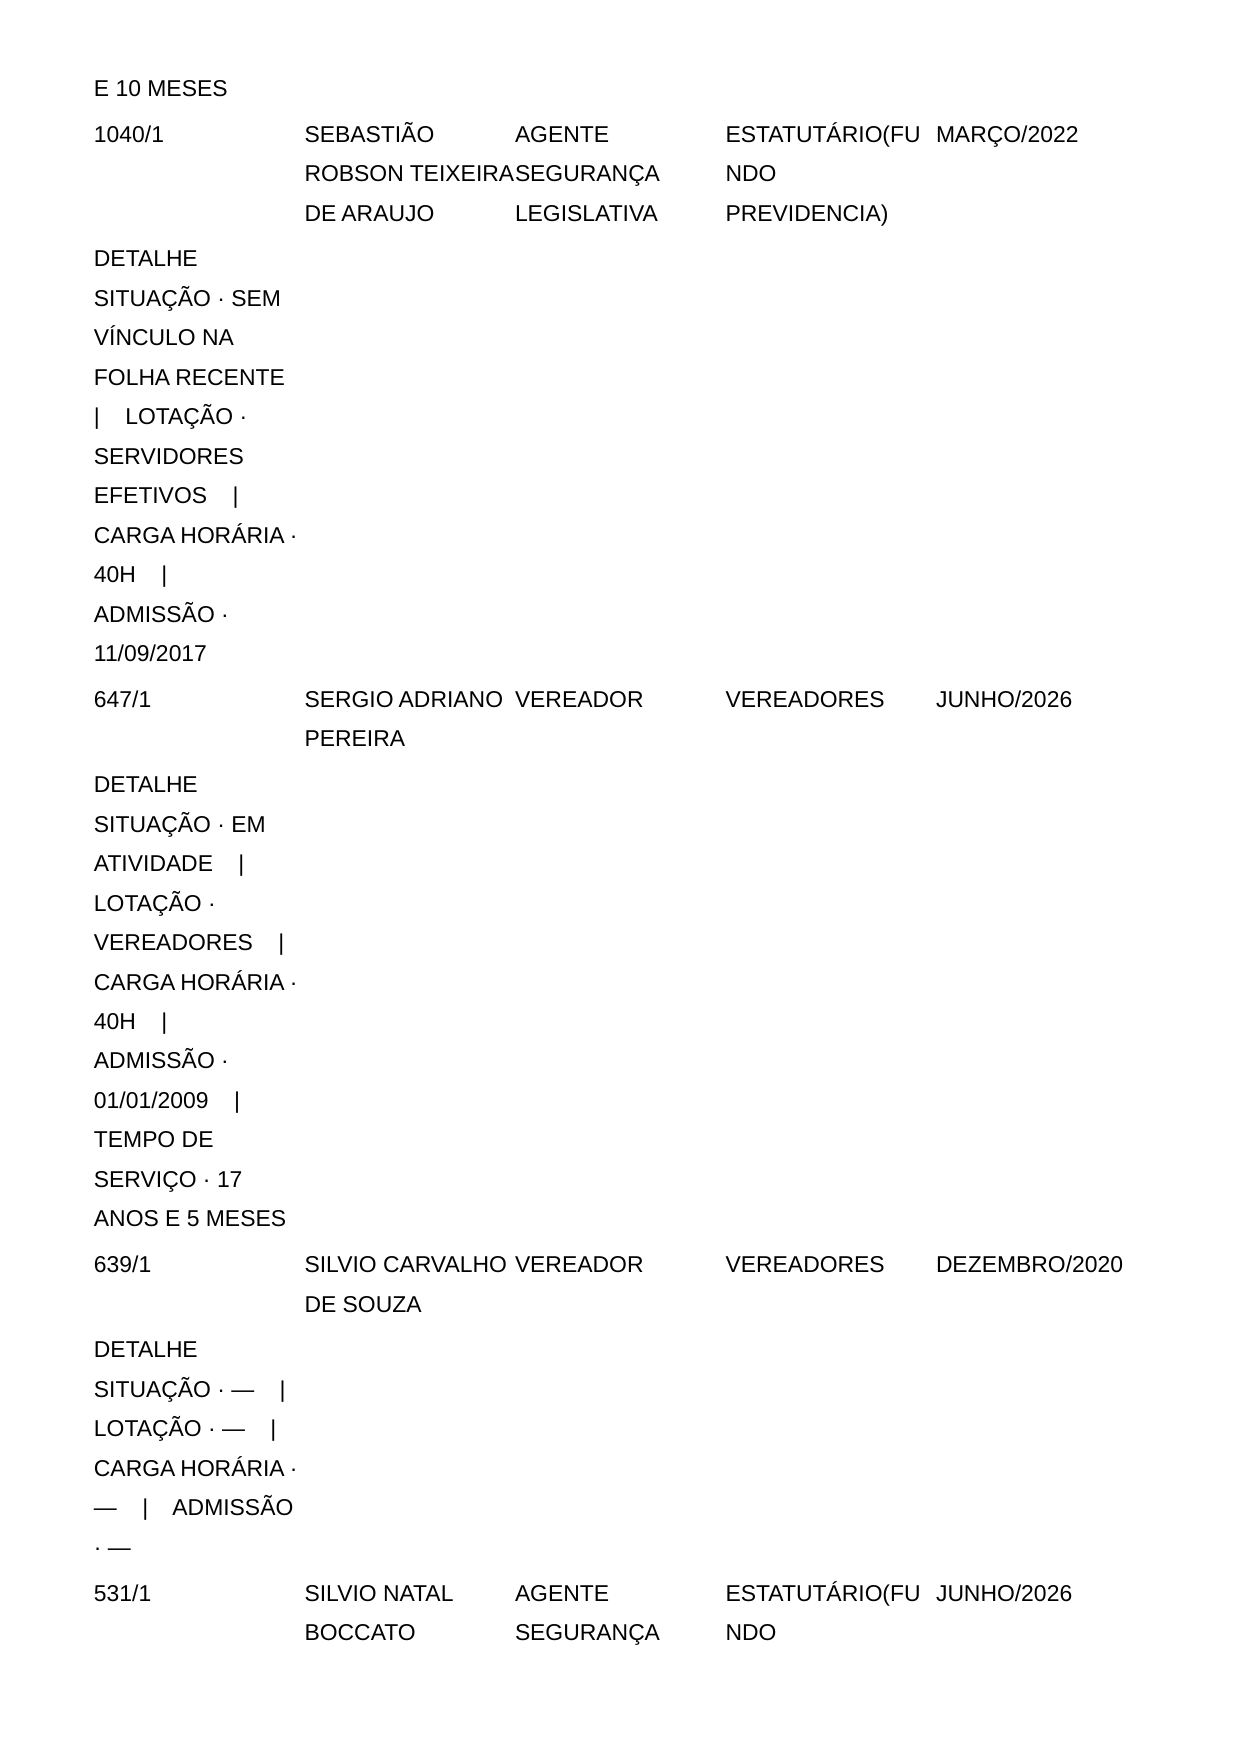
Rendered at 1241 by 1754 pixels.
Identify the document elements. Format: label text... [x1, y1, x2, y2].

table_cell VEREADOR [515, 686, 725, 771]
table_cell AGENTE SEGURANÇA [515, 1580, 725, 1665]
table_cell MARÇO/2022 [936, 121, 1146, 245]
table_cell DETALHE SITUAÇÃO · — | LOTAÇÃO · — | CARGA HORÁRIA · — | ADMISSÃO · — [94, 1336, 304, 1579]
table_cell 639/1 [94, 1251, 304, 1336]
table_cell 1040/1 [94, 121, 304, 245]
table_cell 531/1 [94, 1580, 304, 1665]
table_cell VEREADORES [725, 1251, 936, 1336]
table_cell SEBASTIÃO ROBSON TEIXEIRA DE ARAUJO [304, 121, 515, 245]
table_cell ESTATUTÁRIO(FUNDO PREVIDENCIA) [725, 121, 936, 245]
table_cell DETALHE SITUAÇÃO · SEM VÍNCULO NA FOLHA RECENTE | LOTAÇÃO · SERVIDORES EFETIVOS | CARGA HORÁRIA · 40H | ADMISSÃO · 11/09/2017 [94, 245, 304, 686]
table_cell VEREADOR [515, 1251, 725, 1336]
table_cell SILVIO NATAL BOCCATO [304, 1580, 515, 1665]
table_cell JUNHO/2026 [936, 1580, 1146, 1665]
table_cell E 10 MESES [94, 75, 304, 121]
table_cell 647/1 [94, 686, 304, 771]
table_cell SILVIO CARVALHO DE SOUZA [304, 1251, 515, 1336]
table_cell VEREADORES [725, 686, 936, 771]
table_cell DETALHE SITUAÇÃO · EM ATIVIDADE | LOTAÇÃO · VEREADORES | CARGA HORÁRIA · 40H | ADMISSÃO · 01/01/2009 | TEMPO DE SERVIÇO · 17 ANOS E 5 MESES [94, 771, 304, 1251]
table_cell JUNHO/2026 [936, 686, 1146, 771]
table_cell ESTATUTÁRIO(FUNDO [725, 1580, 936, 1665]
table_cell SERGIO ADRIANO PEREIRA [304, 686, 515, 771]
table_cell AGENTE SEGURANÇA LEGISLATIVA [515, 121, 725, 245]
table_cell DEZEMBRO/2020 [936, 1251, 1146, 1336]
